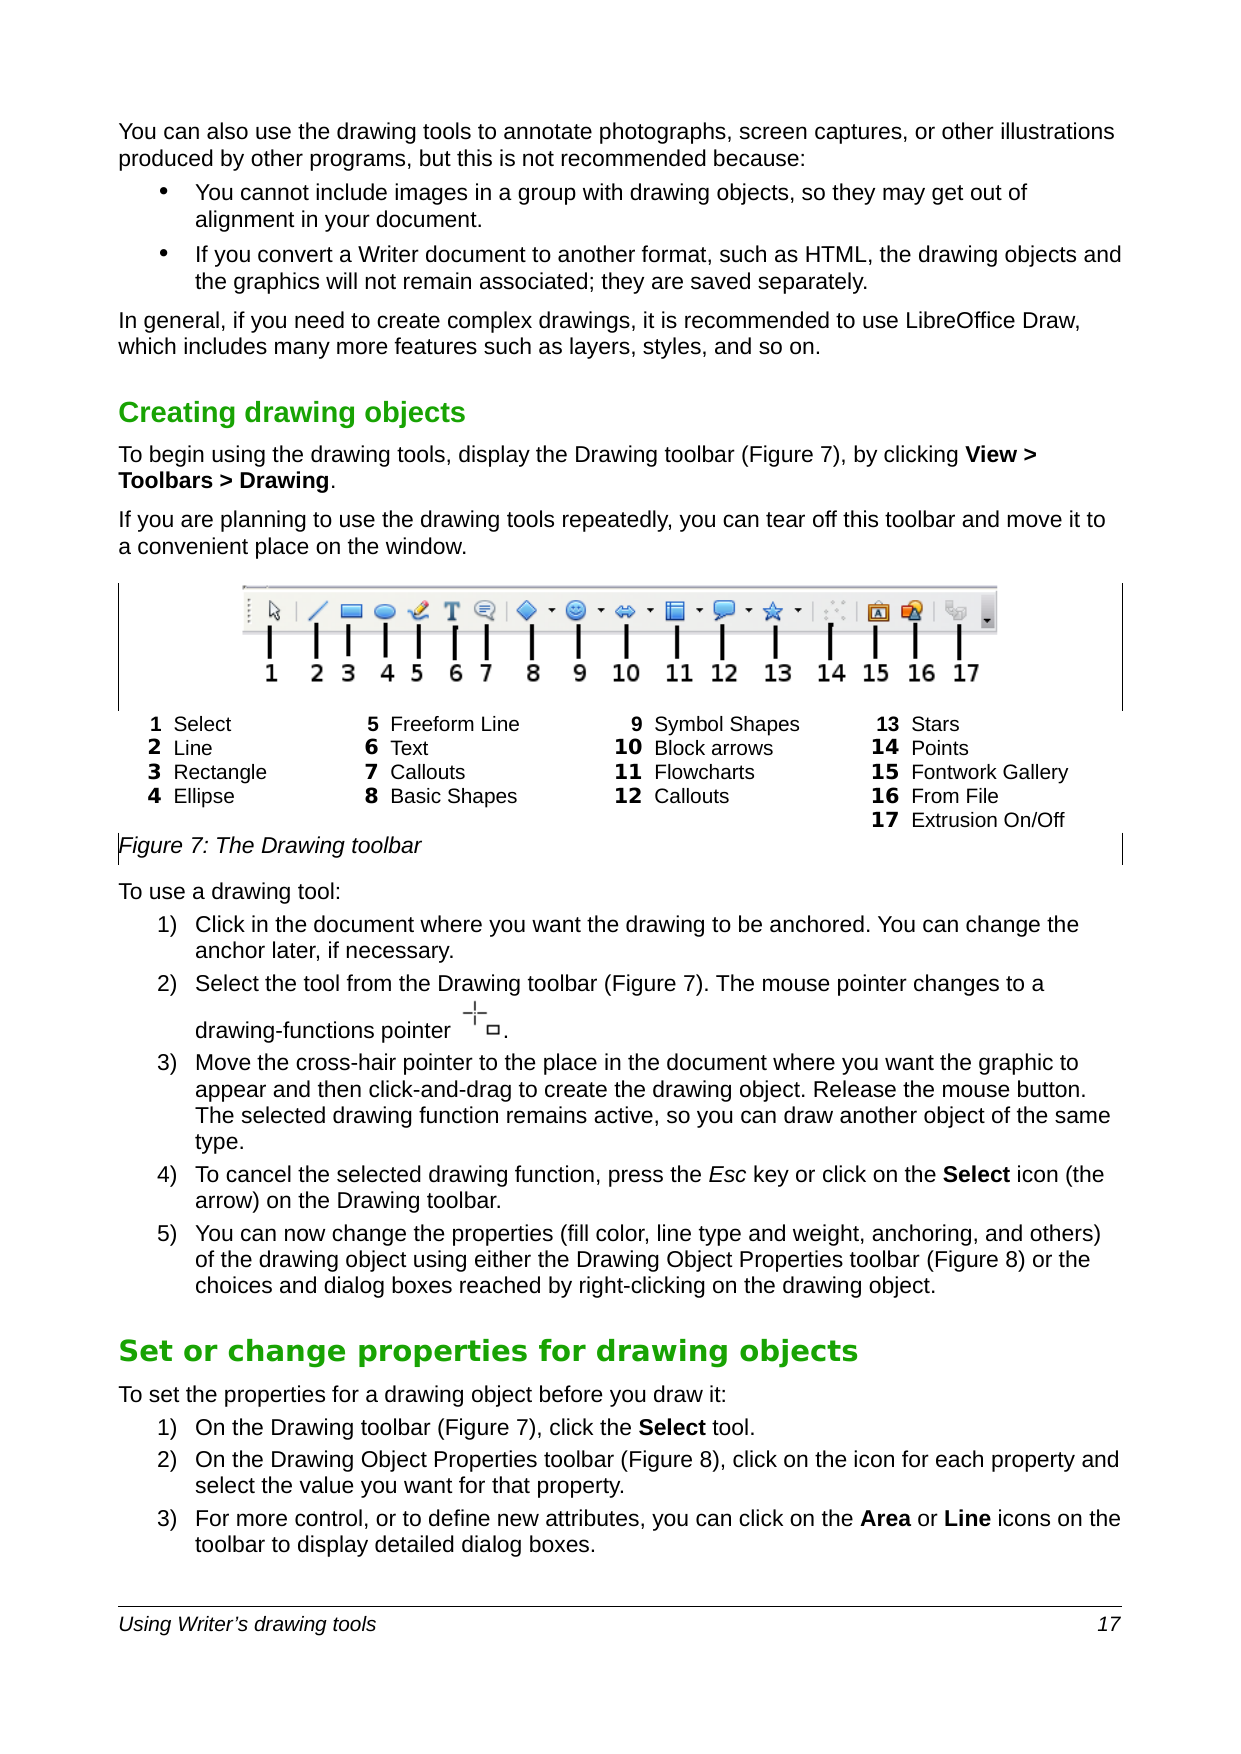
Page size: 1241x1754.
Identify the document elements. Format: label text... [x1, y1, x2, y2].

table_cell 15 [849, 760, 899, 784]
list Click in the document where you want the drawing to be anchored. You can change the anchor later, if necessary. [177, 911, 1122, 963]
table_cell 12 [585, 784, 642, 808]
table_cell Line [161, 735, 332, 760]
table_cell 17 [849, 808, 899, 832]
subtitle Creating drawing objects [118, 395, 1122, 429]
list On the Drawing Object Properties toolbar (Figure 8), click on the icon for each property and select the value you want for that property. [177, 1446, 1122, 1499]
list If you convert a Writer document to another format, such as HTML, the drawing objects and the graphics will not remain associated; they are saved separately. [156, 239, 1122, 294]
text If you are planning to use the drawing tools repeatedly, you can tear off this toolbar and move it to a convenient place on the window. [118, 506, 1122, 559]
table_cell [161, 808, 332, 832]
list You can also use the drawing tools to annotate photographs, screen captures, or other illustrations produced by other programs, but this is not recommended because: [118, 118, 1122, 171]
table_cell 3 [118, 760, 161, 784]
list You can now change the properties (fill color, line type and weight, anchoring, and others) of the drawing object using either the Drawing Object Properties toolbar (Figure 8) or the choices and dialog boxes reached by right-clicking on the drawing object. [177, 1220, 1122, 1299]
table_cell 1 [118, 711, 161, 735]
table_header [119, 583, 1122, 711]
text In general, if you need to create complex drawings, it is recommended to use LibreOffice Draw, which includes many more features such as layers, styles, and so on. [118, 307, 1122, 360]
table_cell [585, 808, 642, 832]
table_cell 4 [118, 784, 161, 808]
table_cell [379, 808, 585, 832]
table_cell [118, 808, 161, 832]
table_cell 8 [332, 784, 378, 808]
table_cell Stars [899, 711, 1122, 735]
table_cell 5 [332, 711, 378, 735]
table_cell 10 [585, 735, 642, 760]
table_cell 14 [849, 735, 899, 760]
subtitle Set or change properties for drawing objects [118, 1334, 1122, 1368]
table_cell From File [899, 784, 1122, 808]
table_cell [642, 808, 849, 832]
table_cell 7 [332, 760, 378, 784]
list To cancel the selected drawing function, press the Esc key or click on the Select icon (the arrow) on the Drawing toolbar. [177, 1161, 1122, 1213]
table_cell Figure 7: The Drawing toolbar [119, 833, 1122, 865]
list Move the cross-hair pointer to the place in the document where you want the graphic to appear and then click-and-drag to create the drawing object. Release the mouse button. The selected drawing function remains active, so you can draw another object of the same type. [177, 1049, 1122, 1154]
table_cell Callouts [642, 784, 849, 808]
table_cell [332, 808, 378, 832]
table_cell 6 [332, 735, 378, 760]
table_cell 16 [849, 784, 899, 808]
table_cell 13 [849, 711, 899, 735]
table_cell Flowcharts [642, 760, 849, 784]
list To use a drawing tool: [118, 878, 1122, 904]
list You cannot include images in a group with drawing objects, so they may get out of alignment in your document. [156, 177, 1122, 233]
table_cell Freeform Line [379, 711, 585, 735]
text To begin using the drawing tools, display the Drawing toolbar (Figure 7), by clicking View > Toolbars > Drawing. [118, 441, 1122, 494]
table_cell 2 [118, 735, 161, 760]
list Select the tool from the Drawing toolbar (Figure 7). The mouse pointer changes to a drawing-functions pointer . [177, 969, 1122, 1043]
picture [240, 583, 1000, 699]
table_cell Text [379, 735, 585, 760]
table_cell 9 [585, 711, 642, 735]
table_cell Ellipse [161, 784, 332, 808]
list On the Drawing toolbar (Figure 7), click the Select tool. [177, 1413, 1122, 1440]
table_cell Callouts [379, 760, 585, 784]
table_cell Basic Shapes [379, 784, 585, 808]
list For more control, or to define new attributes, you can click on the Area or Line icons on the toolbar to display detailed dialog boxes. [177, 1505, 1122, 1558]
list To set the properties for a drawing object before you draw it: [118, 1381, 1122, 1407]
table_cell Block arrows [642, 735, 849, 760]
table_cell Select [161, 711, 332, 735]
picture [457, 995, 503, 1038]
table_cell Symbol Shapes [642, 711, 849, 735]
table_cell Fontwork Gallery [899, 760, 1122, 784]
table_cell 11 [585, 760, 642, 784]
table_cell Rectangle [161, 760, 332, 784]
table_cell Points [899, 735, 1122, 760]
table_cell Extrusion On/Off [899, 808, 1122, 832]
